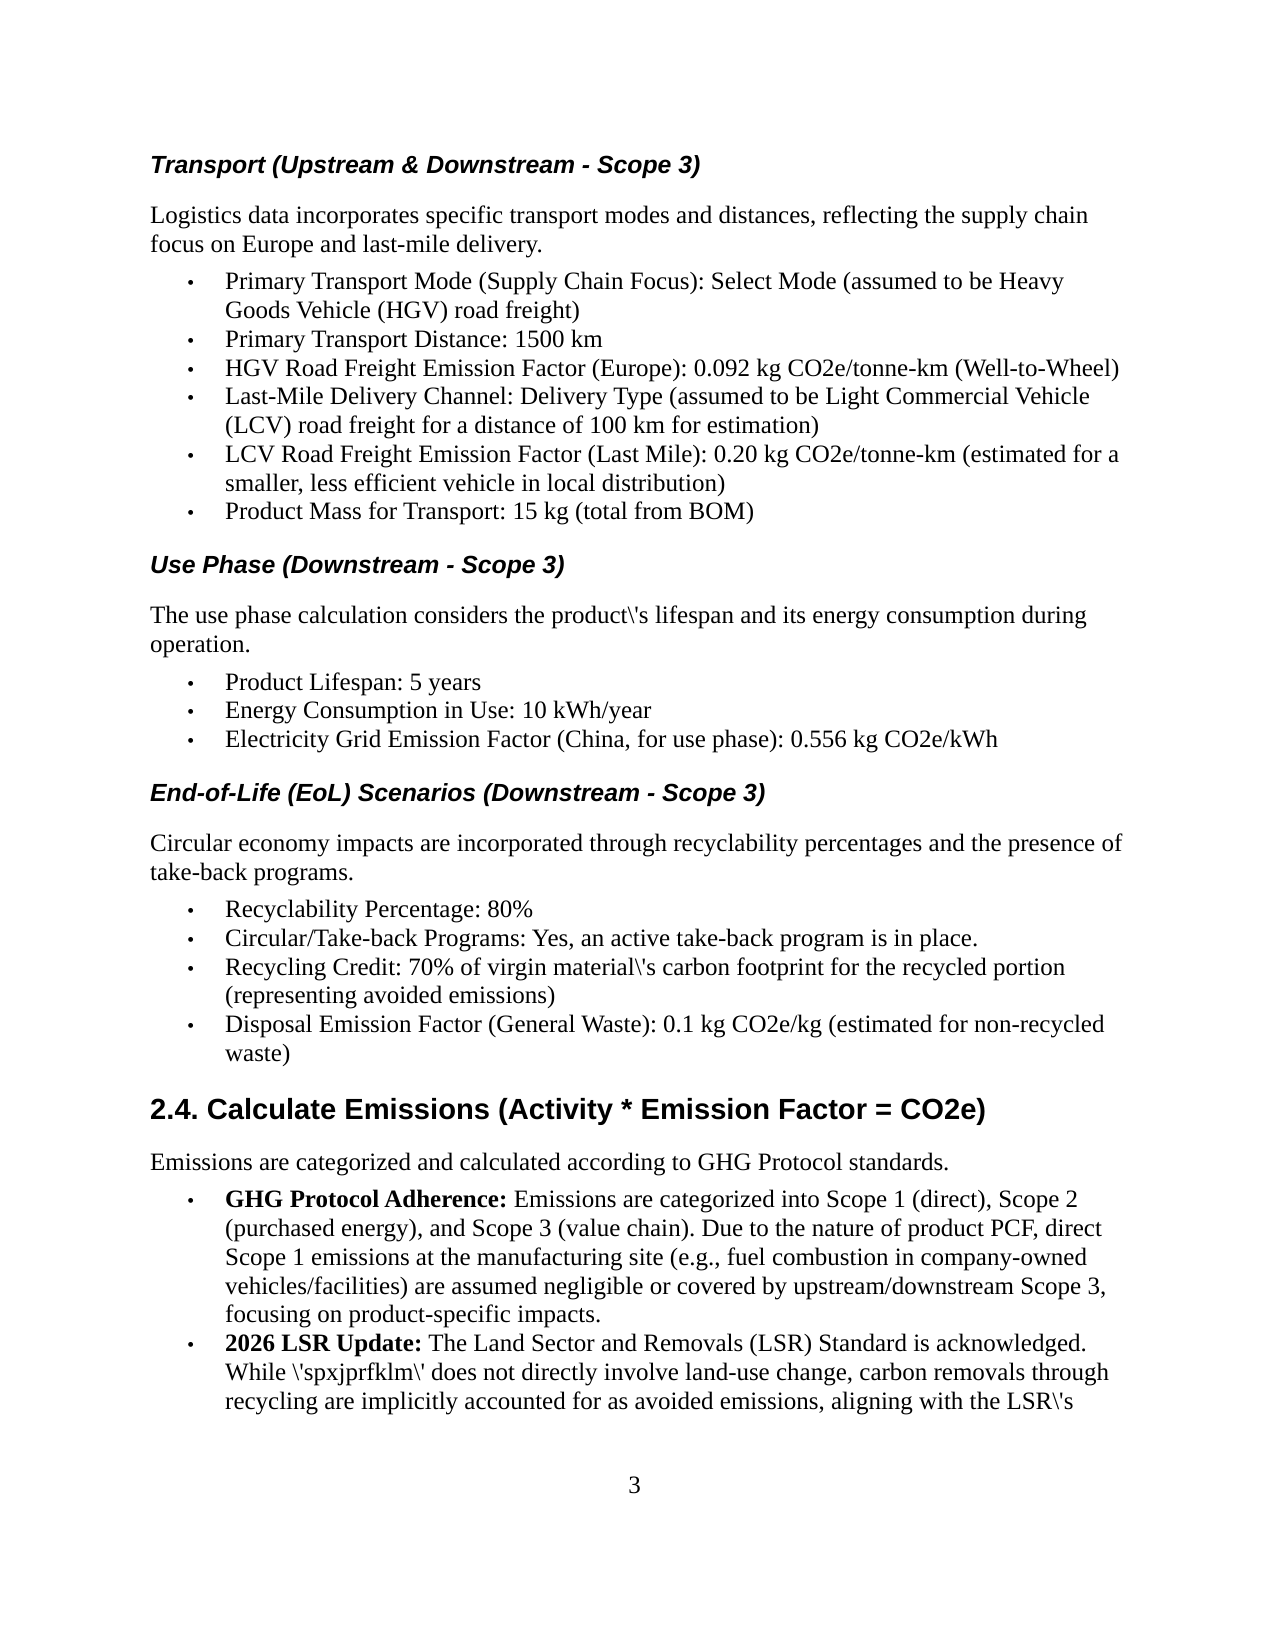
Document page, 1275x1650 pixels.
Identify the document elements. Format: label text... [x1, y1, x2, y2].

list Circular/Take-back Programs: Yes, an active take-back program is in place. [187, 923, 1125, 952]
list Disposal Emission Factor (General Waste): 0.1 kg CO2e/kg (estimated for non-recycled waste) [187, 1009, 1125, 1067]
text Logistics data incorporates specific transport modes and distances, reflecting the supply chain focus on Europe and last-mile delivery. [150, 200, 1125, 257]
list Last-Mile Delivery Channel: Delivery Type (assumed to be Light Commercial Vehicle (LCV) road freight for a distance of 100 km for estimation) [187, 381, 1125, 439]
list Recyclability Percentage: 80% [187, 894, 1125, 923]
subtitle End-of-Life (EoL) Scenarios (Downstream - Scope 3) [150, 778, 1125, 806]
list HGV Road Freight Emission Factor (Europe): 0.092 kg CO2e/tonne-km (Well-to-Wheel) [187, 353, 1125, 381]
text The use phase calculation considers the product\'s lifespan and its energy consumption during operation. [150, 600, 1125, 658]
subtitle Use Phase (Downstream - Scope 3) [150, 550, 1125, 579]
list LCV Road Freight Emission Factor (Last Mile): 0.20 kg CO2e/tonne-km (estimated for a smaller, less efficient vehicle in local distribution) [187, 439, 1125, 496]
list 2026 LSR Update: The Land Sector and Removals (LSR) Standard is acknowledged. While \'spxjprfklm\' does not directly involve land-use change, carbon removals through recycling are implicitly accounted for as avoided emissions, aligning with the LSR\'s [187, 1328, 1125, 1414]
list Primary Transport Distance: 1500 km [187, 324, 1125, 353]
text Circular economy impacts are incorporated through recyclability percentages and the presence of take-back programs. [150, 828, 1125, 885]
subtitle Transport (Upstream & Downstream - Scope 3) [150, 150, 1125, 178]
list Recycling Credit: 70% of virgin material\'s carbon footprint for the recycled portion (representing avoided emissions) [187, 952, 1125, 1009]
list Primary Transport Mode (Supply Chain Focus): Select Mode (assumed to be Heavy Goods Vehicle (HGV) road freight) [187, 266, 1125, 324]
list Electricity Grid Emission Factor (China, for use phase): 0.556 kg CO2e/kWh [187, 724, 1125, 753]
text Emissions are categorized and calculated according to GHG Protocol standards. [150, 1147, 1125, 1176]
subtitle 2.4. Calculate Emissions (Activity * Emission Factor = CO2e) [150, 1092, 1125, 1125]
list Product Lifespan: 5 years [187, 667, 1125, 695]
list GHG Protocol Adherence: Emissions are categorized into Scope 1 (direct), Scope 2 (purchased energy), and Scope 3 (value chain). Due to the nature of product PCF, direct Scope 1 emissions at the manufacturing site (e.g., fuel combustion in company-owned vehicles/facilities) are assumed negligible or covered by upstream/downstream Scope 3, focusing on product-specific impacts. [187, 1184, 1125, 1328]
list Energy Consumption in Use: 10 kWh/year [187, 695, 1125, 724]
list Product Mass for Transport: 15 kg (total from BOM) [187, 496, 1125, 525]
